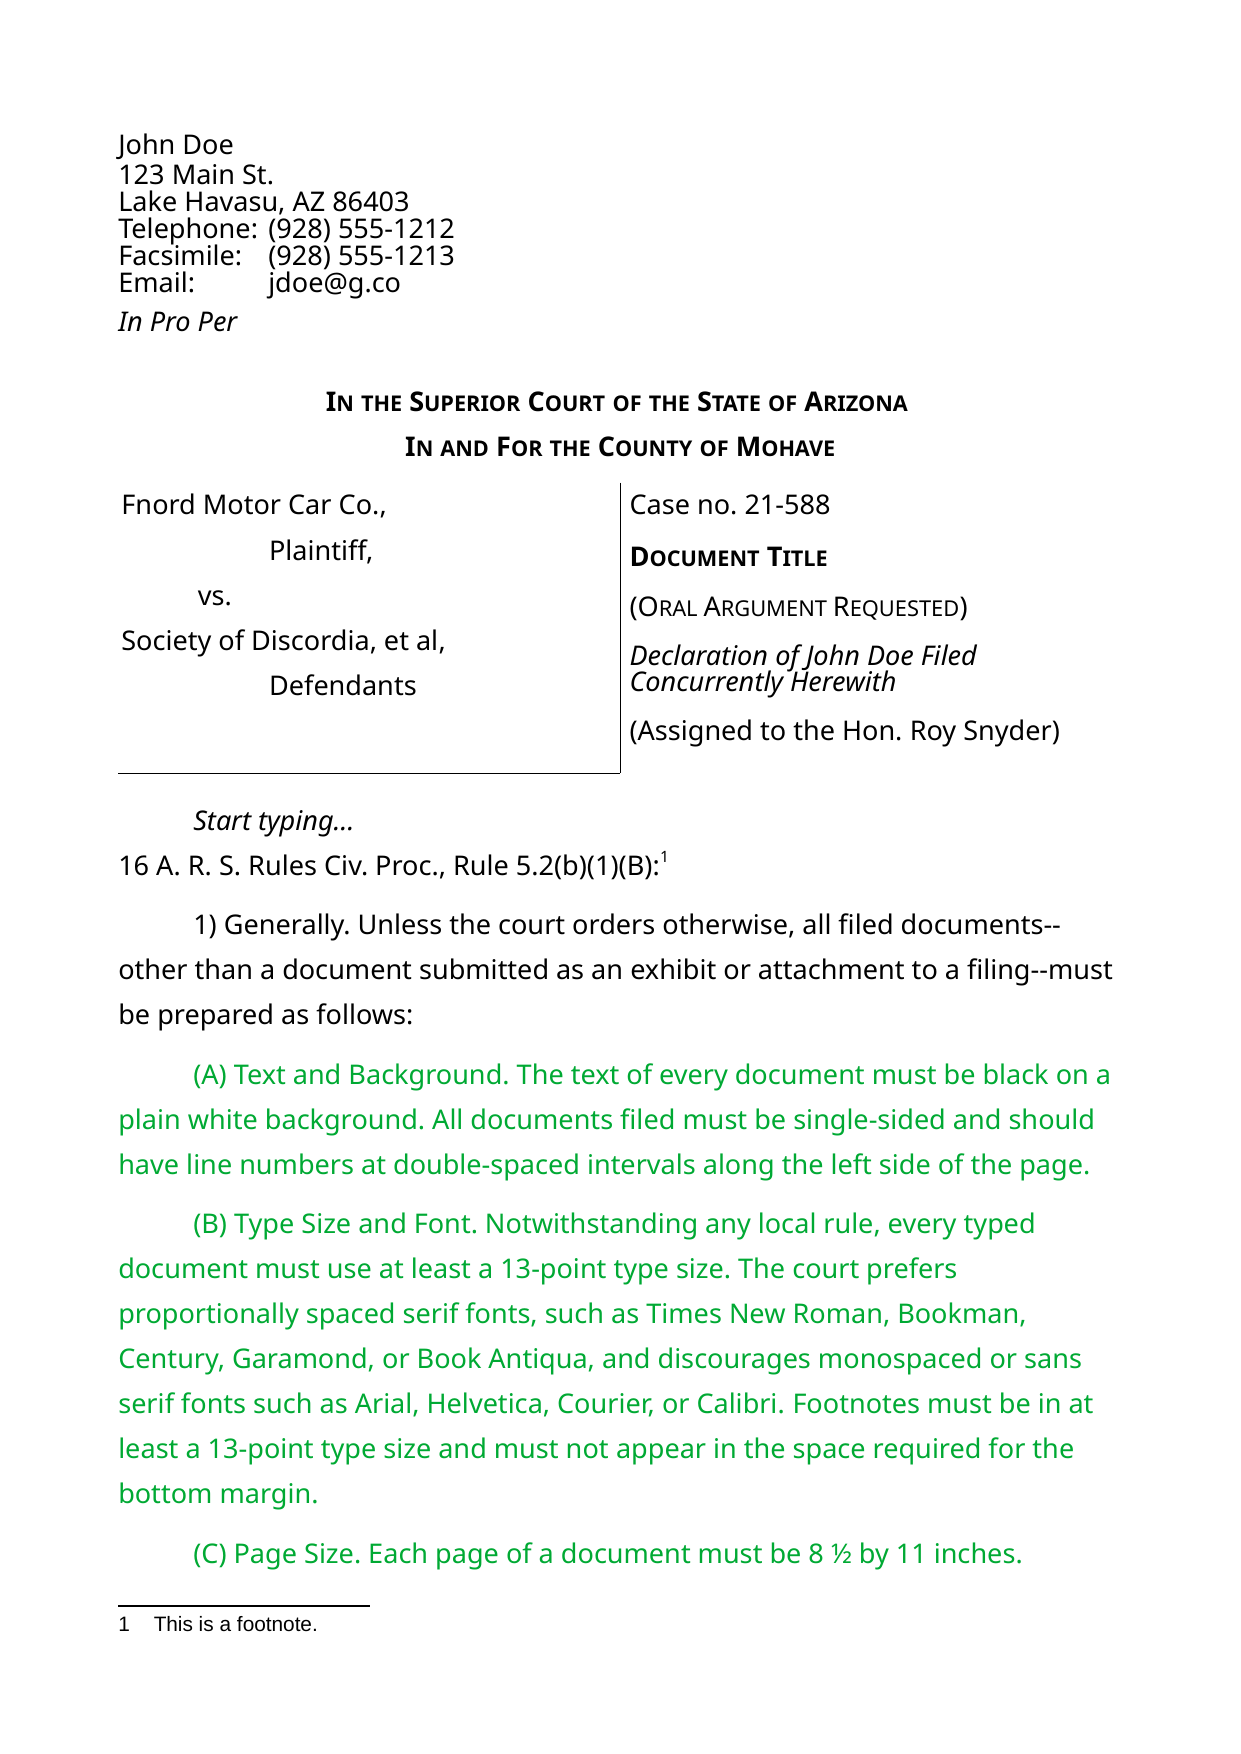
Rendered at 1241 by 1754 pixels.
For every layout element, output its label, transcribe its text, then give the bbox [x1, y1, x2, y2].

table_header Case no. 21-588 Document Title (ORAL ARGUMENT REQUESTED) Declaration of John Doe Filed Concurrently Herewith (Assigned to the Hon. Roy Snyder) [621, 483, 1122, 773]
title In and For the County of Mohave [118, 421, 1122, 466]
text This is a footnote. [118, 1612, 1122, 1636]
text (B) Type Size and Font. Notwithstanding any local rule, every typed document must use at least a 13-point type size. The court prefers proportionally spaced serif fonts, such as Times New Roman, Bookman, Century, Garamond, or Book Antiqua, and discourages monospaced or sans serif fonts such as Arial, Helvetica, Courier, or Calibri. Footnotes must be in at least a 13-point type size and must not appear in the space required for the bottom margin. [118, 1198, 1122, 1513]
text Start typing... 16 A. R. S. Rules Civ. Proc., Rule 5.2(b)(1)(B): [118, 794, 1122, 884]
text 123 Main St. Lake Havasu, AZ 86403 Telephone: (928) 555-1212 Facsimile: (928) 555-1213 Email: jdoe@g.co [118, 163, 1122, 298]
text In Pro Per [118, 310, 1122, 337]
text (C) Page Size. Each page of a document must be 8 ½ by 11 inches. [118, 1527, 1122, 1572]
text (A) Text and Background. The text of every document must be black on a plain white background. All documents filed must be single-sided and should have line numbers at double-spaced intervals along the left side of the page. [118, 1048, 1122, 1183]
title In the Superior Court of the State of Arizona [118, 376, 1122, 421]
text John Doe [118, 118, 1122, 163]
text 1) Generally. Unless the court orders otherwise, all filed documents--other than a document submitted as an exhibit or attachment to a filing--must be prepared as follows: [118, 898, 1122, 1033]
table_header Fnord Motor Car Co., Plaintiff, vs. Society of Discordia, et al, Defendants [118, 483, 620, 773]
